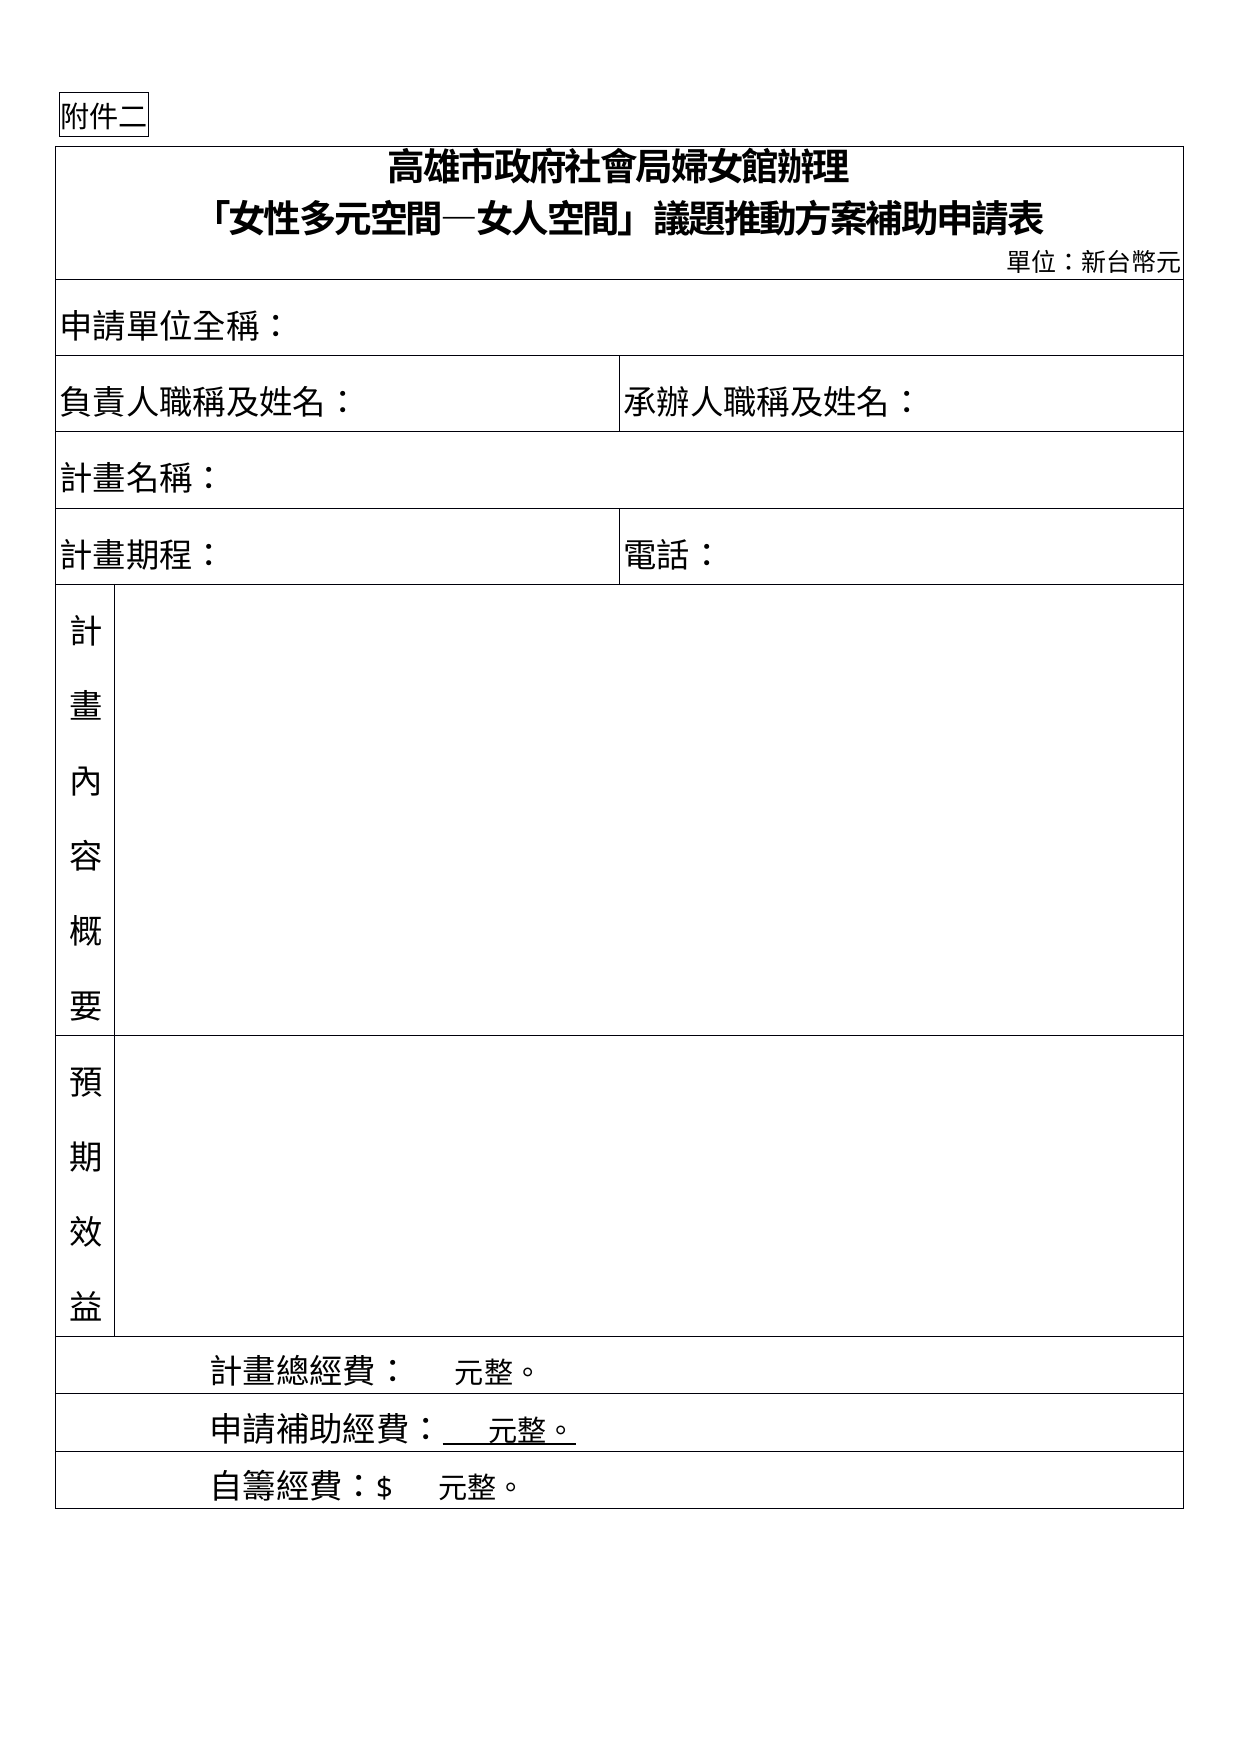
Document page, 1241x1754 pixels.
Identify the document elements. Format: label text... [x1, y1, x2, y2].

table_cell 計畫總經費： 元整。 [56, 1337, 1183, 1393]
table_cell 計畫內容概要 [56, 585, 114, 1035]
table_cell [115, 585, 1183, 1035]
table_cell 承辦人職稱及姓名： [620, 356, 1183, 431]
table_cell 申請補助經費： 元整。 [56, 1394, 1183, 1451]
table_cell 計畫名稱： [56, 432, 1183, 508]
table_cell 負責人職稱及姓名： [56, 356, 619, 431]
table_cell 電話： [620, 509, 1183, 584]
table_cell [115, 1036, 1183, 1336]
table_cell 預期效益 [56, 1036, 114, 1336]
table_cell 計畫期程： [56, 509, 619, 584]
table_cell 自籌經費：$ 元整。 [56, 1452, 1183, 1508]
table_header 高雄市政府社會局婦女館辦理 「女性多元空間—女人空間」議題推動方案補助申請表 單位：新台幣元 [56, 147, 1183, 279]
table_cell 申請單位全稱： [56, 280, 1183, 355]
text 附件二 [59, 71, 1181, 146]
